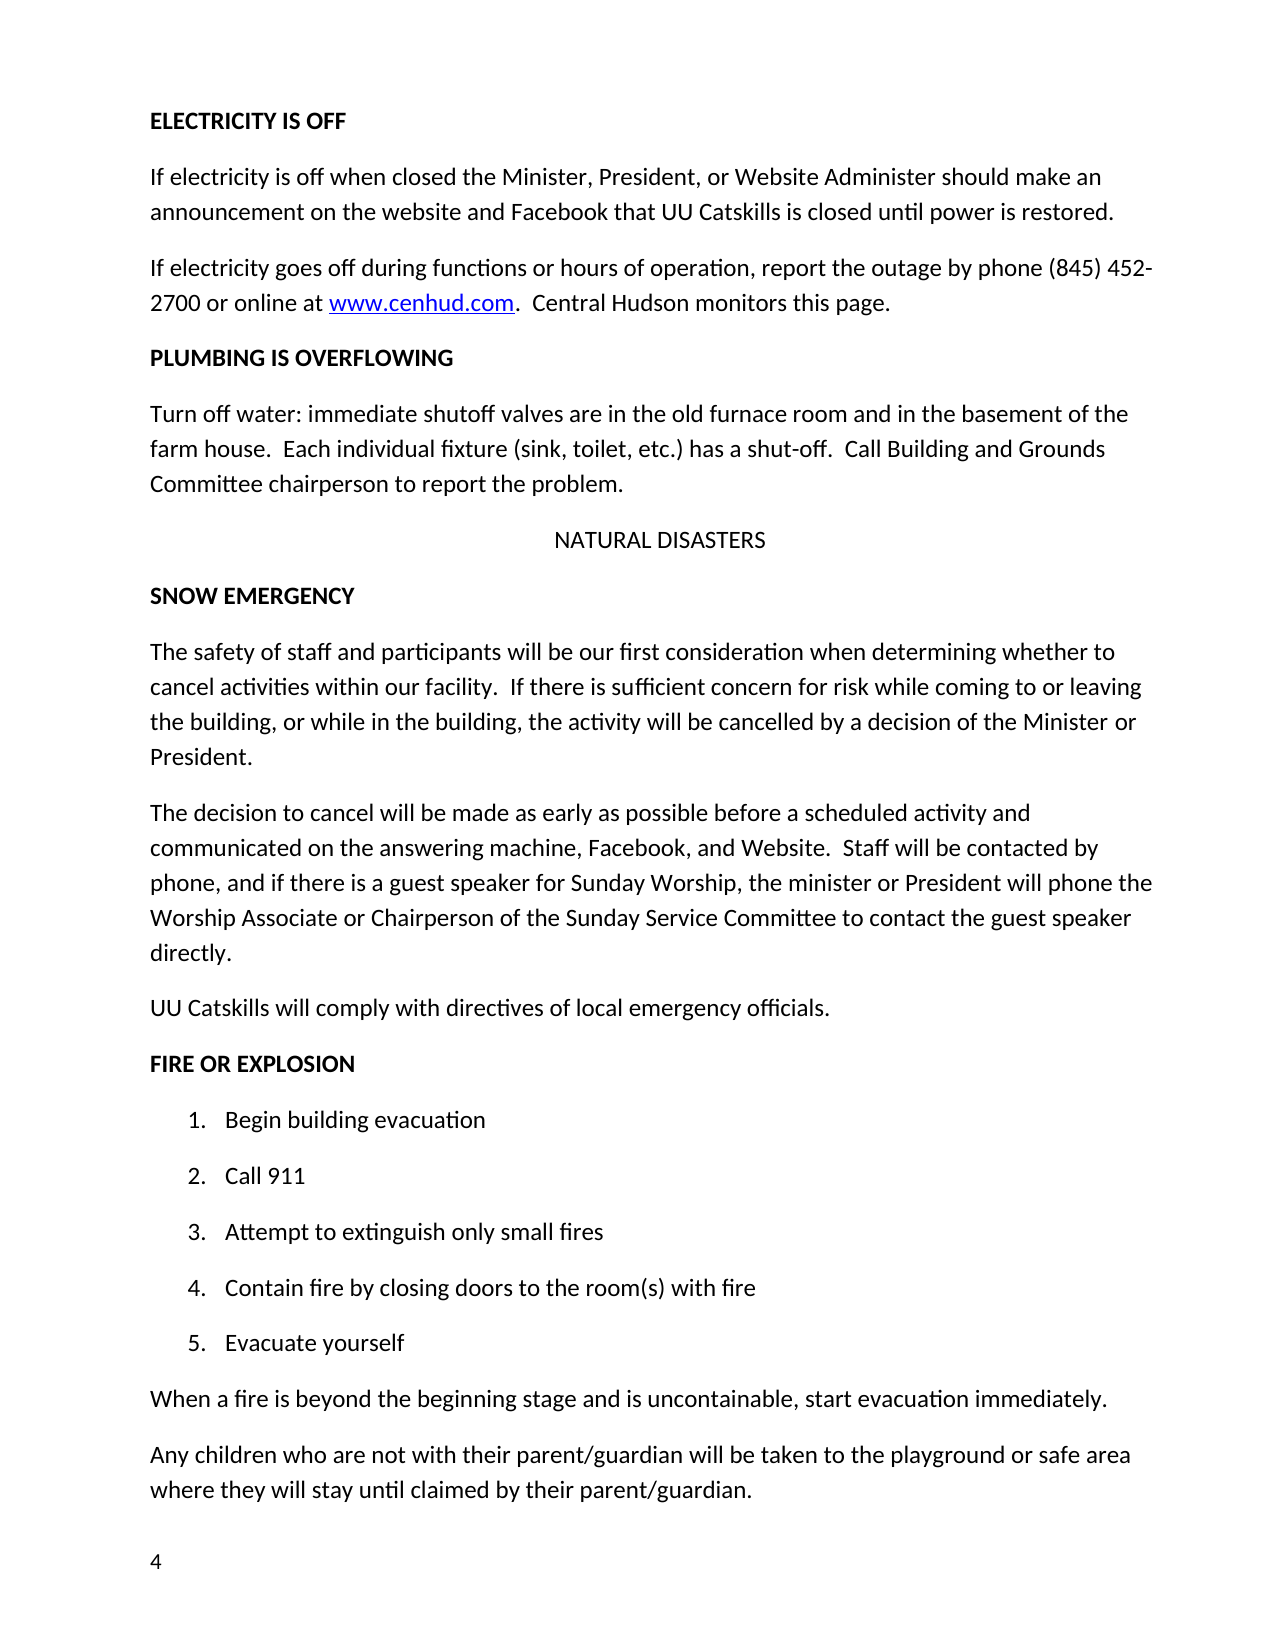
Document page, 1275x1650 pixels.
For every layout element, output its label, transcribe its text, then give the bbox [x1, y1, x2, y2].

text If electricity is oﬀ when closed the Minister, President, or Website Administer should make an announcement on the website and Facebook that UU Catskills is closed until power is restored. [150, 161, 1170, 226]
list Call 911 [187, 1160, 1170, 1191]
text The safety of staﬀ and participants will be our ﬁrst consideration when determining whether to cancel activities within our facility. If there is suﬃcient concern for risk while coming to or leaving the building, or while in the building, the activity will be cancelled by a decision of the Minister or President. [150, 636, 1170, 771]
text Any children who are not with their parent/guardian will be taken to the playground or safe area where they will stay until claimed by their parent/guardian. [150, 1439, 1170, 1505]
text When a ﬁre is beyond the beginning stage and is uncontainable, start evacuation immediately. [150, 1383, 1170, 1414]
text PLUMBING IS OVERFLOWING [150, 342, 1170, 373]
text Turn oﬀ water: immediate shutoﬀ valves are in the old furnace room and in the basement of the farm house. Each individual ﬁxture (sink, toilet, etc.) has a shut-oﬀ. Call Building and Grounds Committee chairperson to report the problem. [150, 398, 1170, 499]
text SNOW EMERGENCY [150, 580, 1170, 611]
list Begin building evacuation [187, 1104, 1170, 1135]
text If electricity goes oﬀ during functions or hours of operation, report the outage by phone (845) 452-2700 or online at www.cenhud.com. Central Hudson monitors this page. [150, 252, 1170, 317]
text UU Catskills will comply with directives of local emergency officials. [150, 992, 1170, 1023]
text The decision to cancel will be made as early as possible before a scheduled activity and communicated on the answering machine, Facebook, and Website. Staﬀ will be contacted by phone, and if there is a guest speaker for Sunday Worship, the minister or President will phone the Worship Associate or Chairperson of the Sunday Service Committee to contact the guest speaker directly. [150, 797, 1170, 967]
text NATURAL DISASTERS [150, 524, 1170, 555]
text ELECTRICITY IS OFF [150, 105, 1170, 136]
list Attempt to extinguish only small fires [187, 1216, 1170, 1246]
text FIRE OR EXPLOSION [150, 1048, 1170, 1079]
list Evacuate yourself [187, 1327, 1170, 1358]
list Contain ﬁre by closing doors to the room(s) with ﬁre [187, 1272, 1170, 1302]
